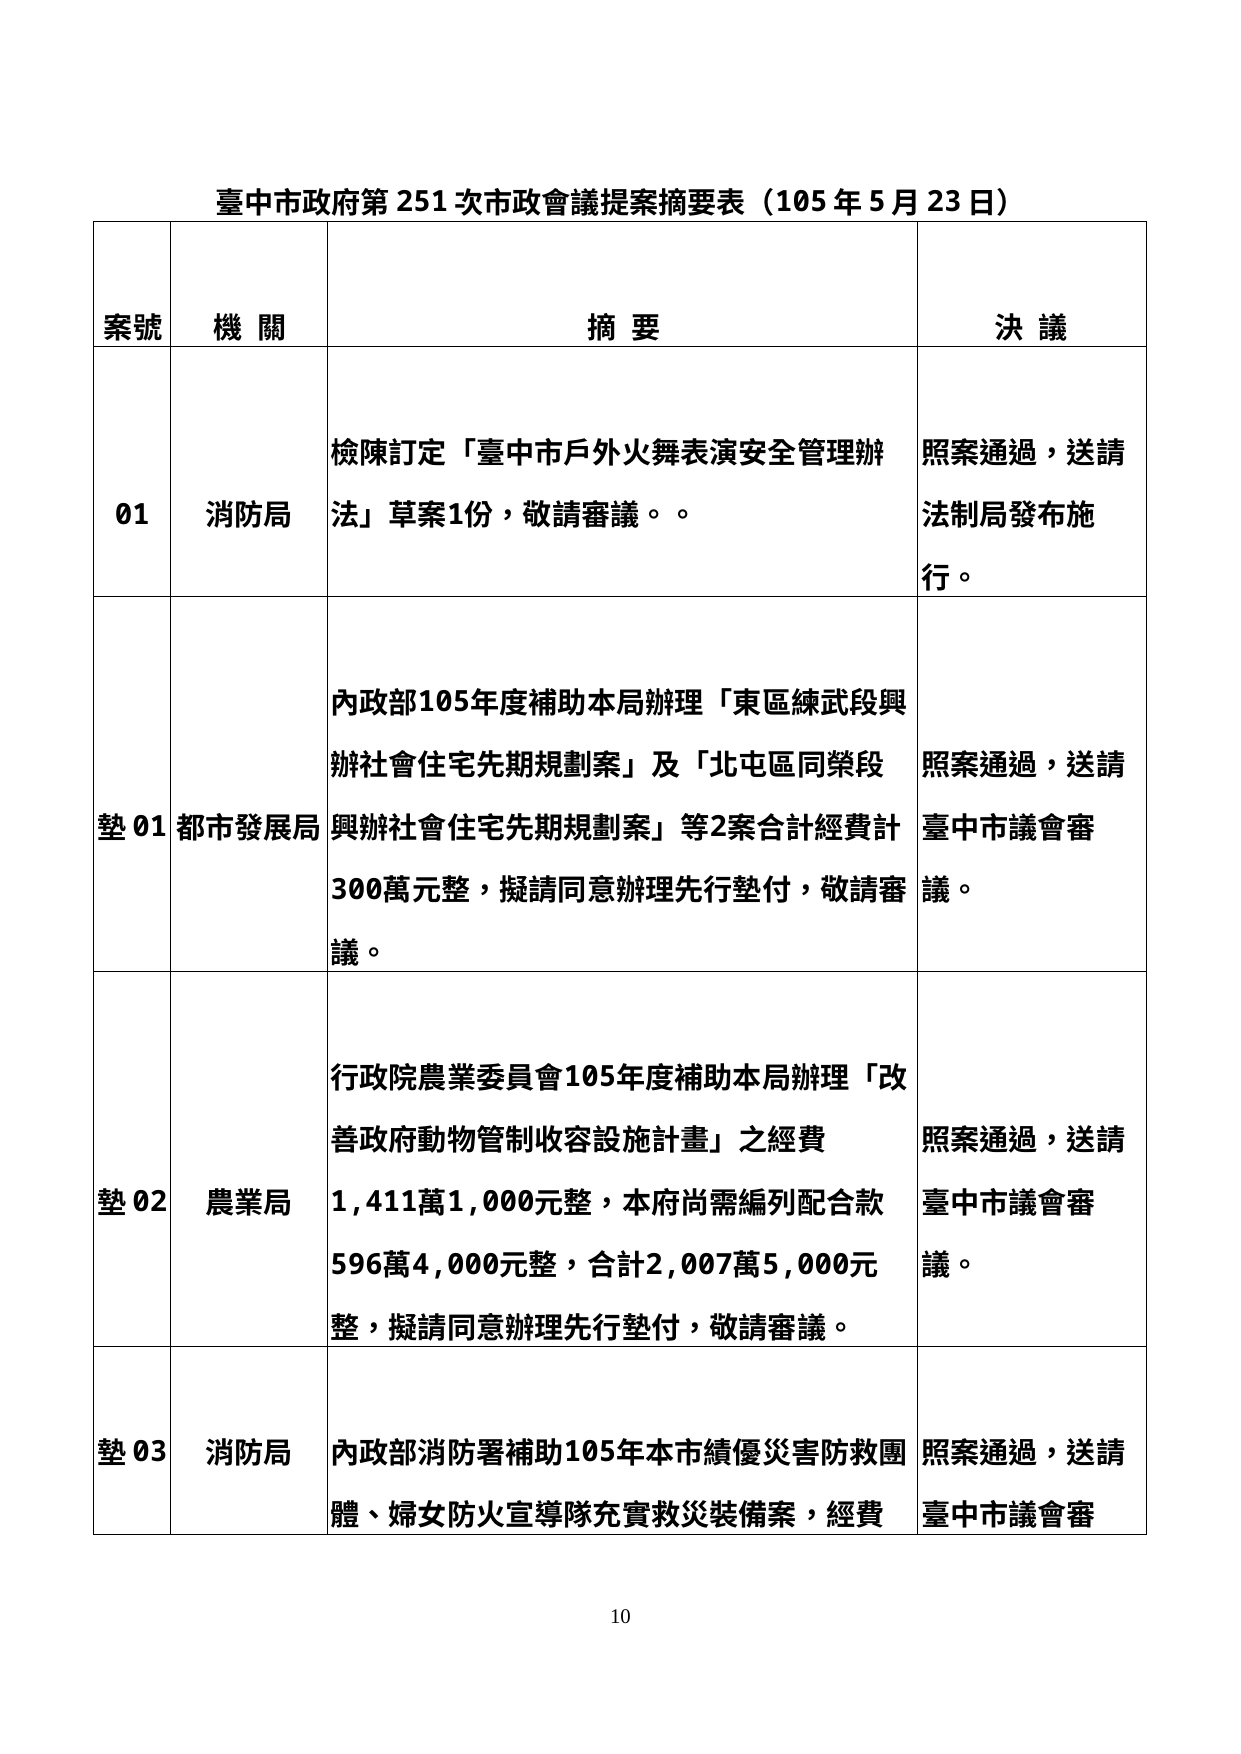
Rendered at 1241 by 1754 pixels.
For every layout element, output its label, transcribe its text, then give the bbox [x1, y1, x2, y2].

table_header 案號 [94, 222, 170, 346]
table_cell 檢陳訂定「臺中市戶外火舞表演安全管理辦法」草案1份，敬請審議。。 [328, 347, 917, 596]
text 臺中市政府第251次市政會議提案摘要表（105年5月23日） [150, 159, 1090, 221]
table_cell 照案通過，送請臺中市議會審 [918, 1347, 1146, 1534]
table_cell 墊03 [94, 1347, 170, 1534]
table_cell 墊02 [94, 972, 170, 1346]
table_cell 農業局 [171, 972, 327, 1346]
table_header 機 關 [171, 222, 327, 346]
table_cell 行政院農業委員會105年度補助本局辦理「改善政府動物管制收容設施計畫」之經費1,411萬1,000元整，本府尚需編列配合款596萬4,000元整，合計2,007萬5,000元整，擬請同意辦理先行墊付，敬請審議。 [328, 972, 917, 1346]
table_cell 墊01 [94, 597, 170, 971]
table_cell 內政部消防署補助105年本市績優災害防救團體、婦女防火宣導隊充實救災裝備案，經費 [328, 1347, 917, 1534]
table_cell 都市發展局 [171, 597, 327, 971]
table_cell 照案通過，送請法制局發布施行。 [918, 347, 1146, 596]
table_header 摘 要 [328, 222, 917, 346]
table_cell 01 [94, 347, 170, 596]
table_cell 消防局 [171, 347, 327, 596]
table_cell 內政部105年度補助本局辦理「東區練武段興辦社會住宅先期規劃案」及「北屯區同榮段興辦社會住宅先期規劃案」等2案合計經費計300萬元整，擬請同意辦理先行墊付，敬請審議。 [328, 597, 917, 971]
table_header 決 議 [918, 222, 1146, 346]
table_cell 消防局 [171, 1347, 327, 1534]
table_cell 照案通過，送請臺中市議會審議。 [918, 597, 1146, 971]
table_cell 照案通過，送請臺中市議會審議。 [918, 972, 1146, 1346]
